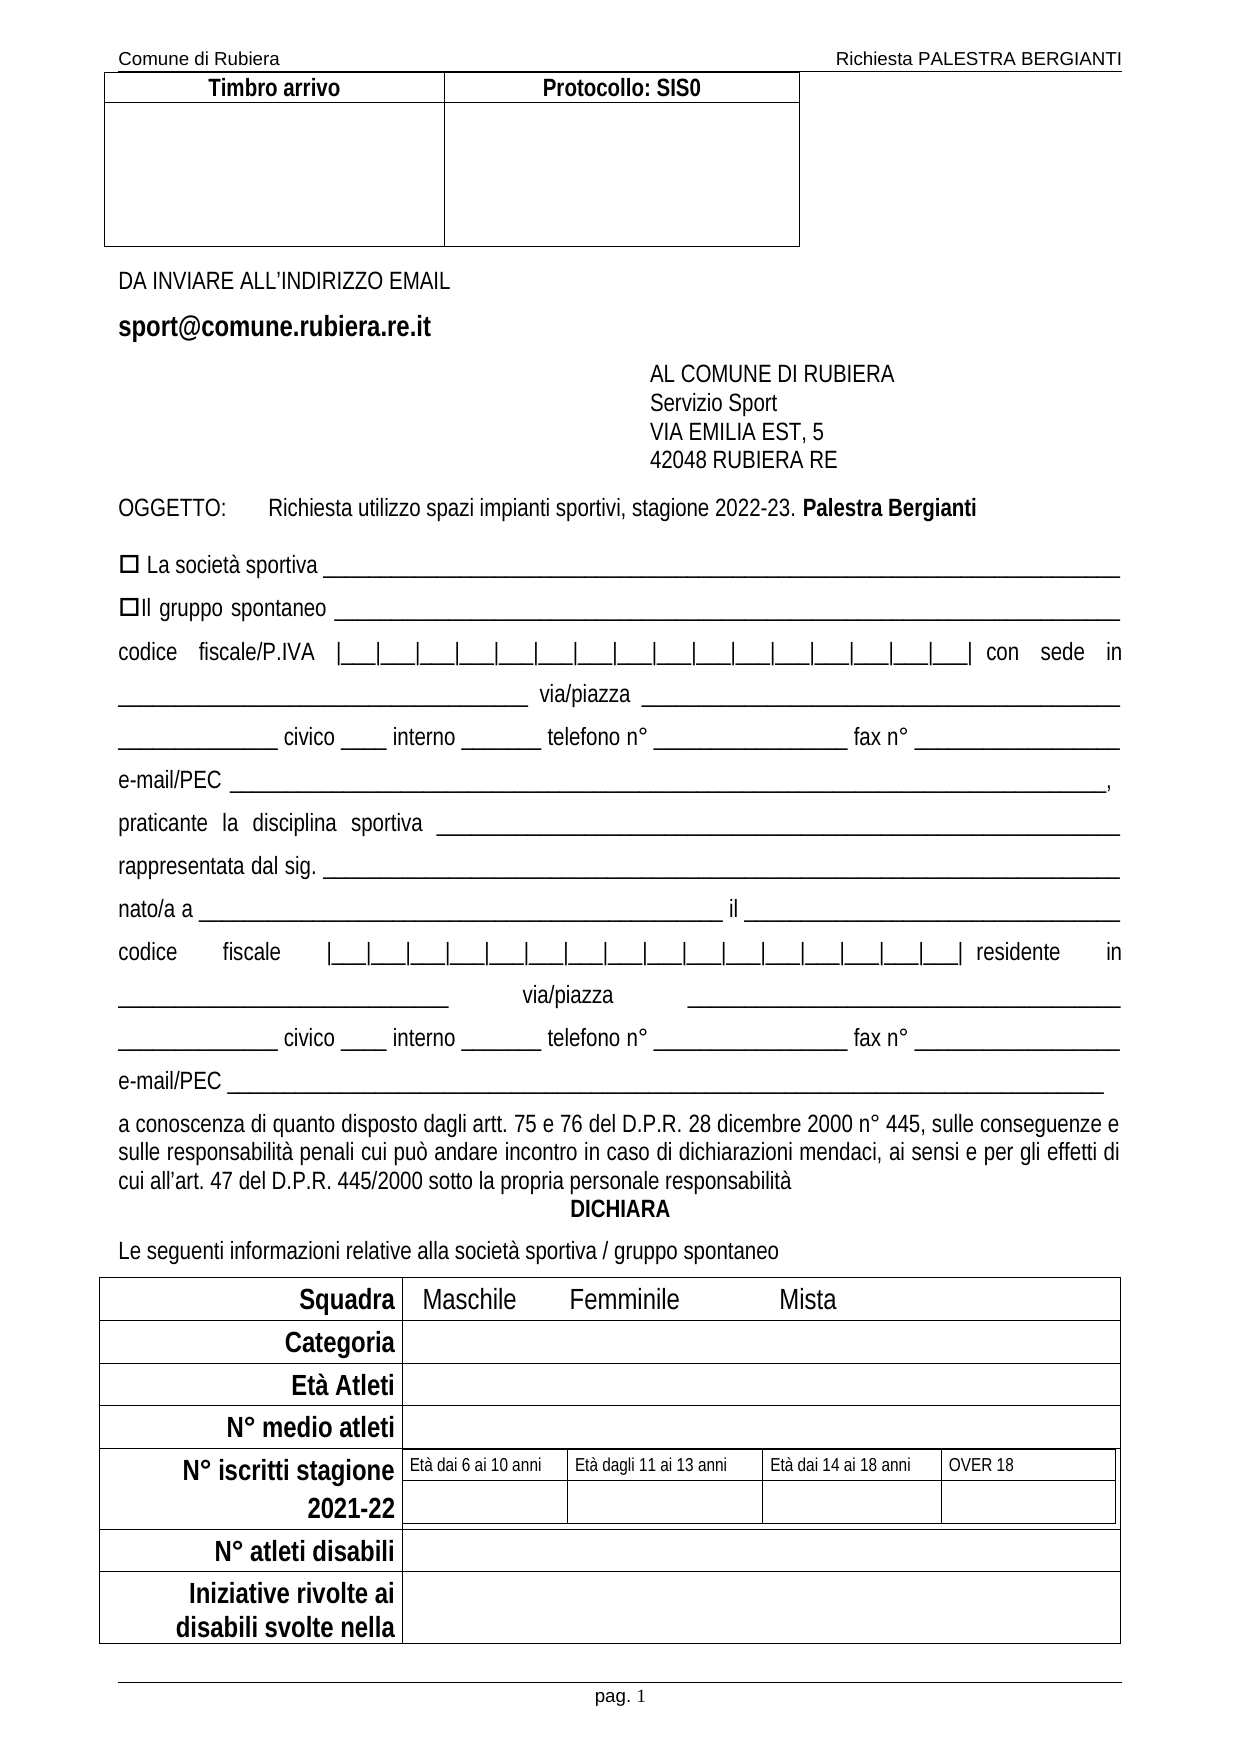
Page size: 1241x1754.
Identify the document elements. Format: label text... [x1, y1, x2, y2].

table_header Età dagli 11 ai 13 anni [568, 1450, 762, 1480]
text OGGETTO: Richiesta utilizzo spazi impianti sportivi, stagione 2022-23. Palestra Bergianti [118, 493, 1122, 522]
table_cell Iniziative rivolte ai disabili svolte nella [100, 1572, 402, 1643]
table_cell [942, 1481, 1115, 1523]
table_header Età dai 6 ai 10 anni [403, 1450, 567, 1480]
table_cell [403, 1572, 1120, 1643]
subtitle VIA EMILIA EST, 5 [650, 416, 1122, 445]
table_cell [105, 103, 444, 246]
table_header Età dai 14 ai 18 anni [763, 1450, 941, 1480]
table_cell [568, 1481, 762, 1523]
table_cell Categoria [100, 1321, 402, 1362]
text  La società sportiva ______________________________________________________________________ Il gruppo spontaneo _____________________________________________________________________ codice fiscale/P.IVA |___|___|___|___|___|___|___|___|___|___|___|___|___|___|___|___|_con sede in ____________________________________ via/piazza __________________________________________ ______________ civico ____ interno _______ telefono n° _________________ fax n° __________________ e-mail/PEC _____________________________________________________________________________, praticante la disciplina sportiva ____________________________________________________________ rappresentata dal sig. ______________________________________________________________________ nato/a a ______________________________________________ il _________________________________ codice fiscale |___|___|___|___|___|___|___|___|___|___|___|___|___|___|___|___|_residente in _____________________________ via/piazza ______________________________________ ______________ civico ____ interno _______ telefono n° _________________ fax n° __________________ e-mail/PEC _____________________________________________________________________________ [118, 550, 1122, 1094]
table_cell [445, 103, 799, 246]
text sport@comune.rubiera.re.it [118, 309, 1122, 342]
subtitle AL COMUNE DI RUBIERA [650, 359, 1122, 388]
table_cell N° iscritti stagione 2021-22 [100, 1449, 402, 1528]
table_header Timbro arrivo [105, 73, 444, 102]
table_cell [403, 1530, 1120, 1571]
table_header OVER 18 [942, 1450, 1115, 1480]
subtitle Servizio Sport [650, 388, 1122, 416]
table_cell [763, 1481, 941, 1523]
table_cell [403, 1321, 1120, 1362]
table_cell N° medio atleti [100, 1406, 402, 1448]
table_cell [403, 1364, 1120, 1405]
table_cell [403, 1406, 1120, 1448]
table_header Maschile Femminile Mista [403, 1278, 1120, 1319]
text DA INVIARE ALL’INDIRIZZO EMAIL [118, 266, 1122, 295]
table_header Squadra [100, 1278, 402, 1319]
text Le seguenti informazioni relative alla società sportiva / gruppo spontaneo [118, 1236, 1122, 1264]
subtitle 42048 RUBIERA RE [650, 445, 1122, 474]
table_cell [403, 1449, 1120, 1528]
text a conoscenza di quanto disposto dagli artt. 75 e 76 del D.P.R. 28 dicembre 2000 n° 445, sulle conseguenze e sulle responsabilità penali cui può andare incontro in caso di dichiarazioni mendaci, ai sensi e per gli effetti di cui all’art. 47 del D.P.R. 445/2000 sotto la propria personale responsabilità [118, 1108, 1122, 1194]
table_header Protocollo: SIS0 [445, 73, 799, 102]
text DICHIARA [118, 1194, 1122, 1223]
table_cell [403, 1481, 567, 1523]
table_cell Età Atleti [100, 1364, 402, 1405]
table_cell N° atleti disabili [100, 1530, 402, 1571]
